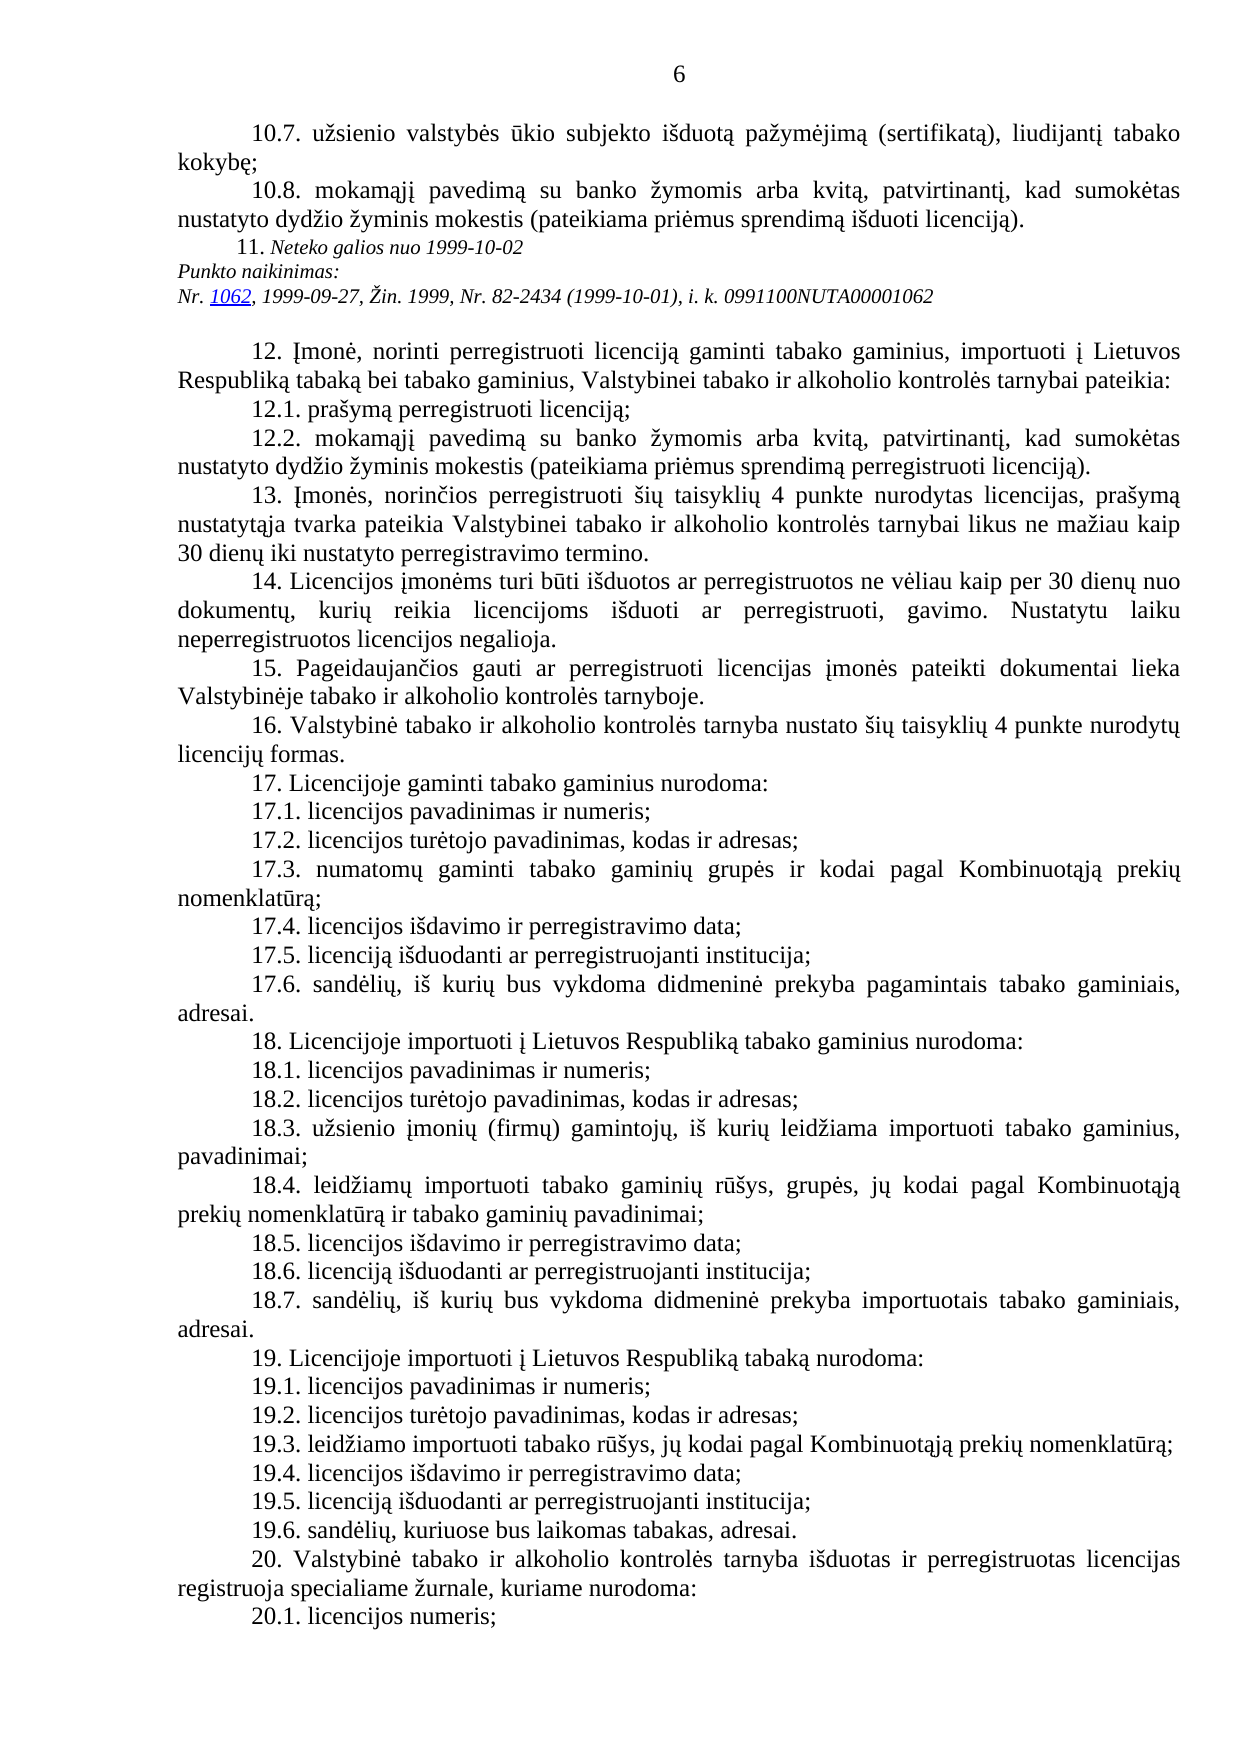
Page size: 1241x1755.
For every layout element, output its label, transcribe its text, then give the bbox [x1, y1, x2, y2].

text 19.4. licencijos išdavimo ir perregistravimo data; [177, 1458, 1181, 1486]
text 18.2. licencijos turėtojo pavadinimas, kodas ir adresas; [177, 1084, 1181, 1113]
text Nr. 1062, 1999-09-27, Žin. 1999, Nr. 82-2434 (1999-10-01), i. k. 0991100NUTA00001062 [177, 283, 1181, 308]
text 10.7. užsienio valstybės ūkio subjekto išduotą pažymėjimą (sertifikatą), liudijantį tabako kokybę; [177, 118, 1181, 176]
text 19.5. licenciją išduodanti ar perregistruojanti institucija; [177, 1486, 1181, 1515]
text 18. Licencijoje importuoti į Lietuvos Respubliką tabako gaminius nurodoma: [177, 1026, 1181, 1055]
text 19.2. licencijos turėtojo pavadinimas, kodas ir adresas; [177, 1400, 1181, 1429]
text 12.2. mokamąjį pavedimą su banko žymomis arba kvitą, patvirtinantį, kad sumokėtas nustatyto dydžio žyminis mokestis (pateikiama priėmus sprendimą perregistruoti licenciją). [177, 423, 1181, 480]
text 18.5. licencijos išdavimo ir perregistravimo data; [177, 1228, 1181, 1256]
text 17.6. sandėlių, iš kurių bus vykdoma didmeninė prekyba pagamintais tabako gaminiais, adresai. [177, 969, 1181, 1026]
text 18.4. leidžiamų importuoti tabako gaminių rūšys, grupės, jų kodai pagal Kombinuotąją prekių nomenklatūrą ir tabako gaminių pavadinimai; [177, 1170, 1181, 1228]
text 17.4. licencijos išdavimo ir perregistravimo data; [177, 911, 1181, 940]
text 17.3. numatomų gaminti tabako gaminių grupės ir kodai pagal Kombinuotąją prekių nomenklatūrą; [177, 854, 1181, 911]
text 17.2. licencijos turėtojo pavadinimas, kodas ir adresas; [177, 825, 1181, 854]
text 19. Licencijoje importuoti į Lietuvos Respubliką tabaką nurodoma: [177, 1343, 1181, 1371]
text 18.3. užsienio įmonių (firmų) gamintojų, iš kurių leidžiama importuoti tabako gaminius, pavadinimai; [177, 1113, 1181, 1170]
text 15. Pageidaujančios gauti ar perregistruoti licencijas įmonės pateikti dokumentai lieka Valstybinėje tabako ir alkoholio kontrolės tarnyboje. [177, 653, 1181, 710]
text 19.3. leidžiamo importuoti tabako rūšys, jų kodai pagal Kombinuotąją prekių nomenklatūrą; [177, 1429, 1181, 1458]
text 19.1. licencijos pavadinimas ir numeris; [177, 1371, 1181, 1400]
text 19.6. sandėlių, kuriuose bus laikomas tabakas, adresai. [177, 1515, 1181, 1544]
text 12.1. prašymą perregistruoti licenciją; [177, 394, 1181, 423]
text 18.7. sandėlių, iš kurių bus vykdoma didmeninė prekyba importuotais tabako gaminiais, adresai. [177, 1285, 1181, 1343]
text 20.1. licencijos numeris; [177, 1601, 1181, 1630]
text 20. Valstybinė tabako ir alkoholio kontrolės tarnyba išduotas ir perregistruotas licencijas registruoja specialiame žurnale, kuriame nurodoma: [177, 1544, 1181, 1601]
text Punkto naikinimas: [177, 259, 1181, 283]
text 17. Licencijoje gaminti tabako gaminius nurodoma: [177, 768, 1181, 796]
text 18.1. licencijos pavadinimas ir numeris; [177, 1055, 1181, 1084]
text 11. Neteko galios nuo 1999-10-02 [177, 233, 1181, 259]
text 17.5. licenciją išduodanti ar perregistruojanti institucija; [177, 940, 1181, 969]
text 18.6. licenciją išduodanti ar perregistruojanti institucija; [177, 1256, 1181, 1285]
text 12. Įmonė, norinti perregistruoti licenciją gaminti tabako gaminius, importuoti į Lietuvos Respubliką tabaką bei tabako gaminius, Valstybinei tabako ir alkoholio kontrolės tarnybai pateikia: [177, 336, 1181, 394]
text 13. Įmonės, norinčios perregistruoti šių taisyklių 4 punkte nurodytas licencijas, prašymą nustatytąja tvarka pateikia Valstybinei tabako ir alkoholio kontrolės tarnybai likus ne mažiau kaip 30 dienų iki nustatyto perregistravimo termino. [177, 480, 1181, 566]
text 16. Valstybinė tabako ir alkoholio kontrolės tarnyba nustato šių taisyklių 4 punkte nurodytų licencijų formas. [177, 710, 1181, 768]
text 14. Licencijos įmonėms turi būti išduotos ar perregistruotos ne vėliau kaip per 30 dienų nuo dokumentų, kurių reikia licencijoms išduoti ar perregistruoti, gavimo. Nustatytu laiku neperregistruotos licencijos negalioja. [177, 566, 1181, 653]
text 17.1. licencijos pavadinimas ir numeris; [177, 796, 1181, 825]
text 10.8. mokamąjį pavedimą su banko žymomis arba kvitą, patvirtinantį, kad sumokėtas nustatyto dydžio žyminis mokestis (pateikiama priėmus sprendimą išduoti licenciją). [177, 176, 1181, 233]
